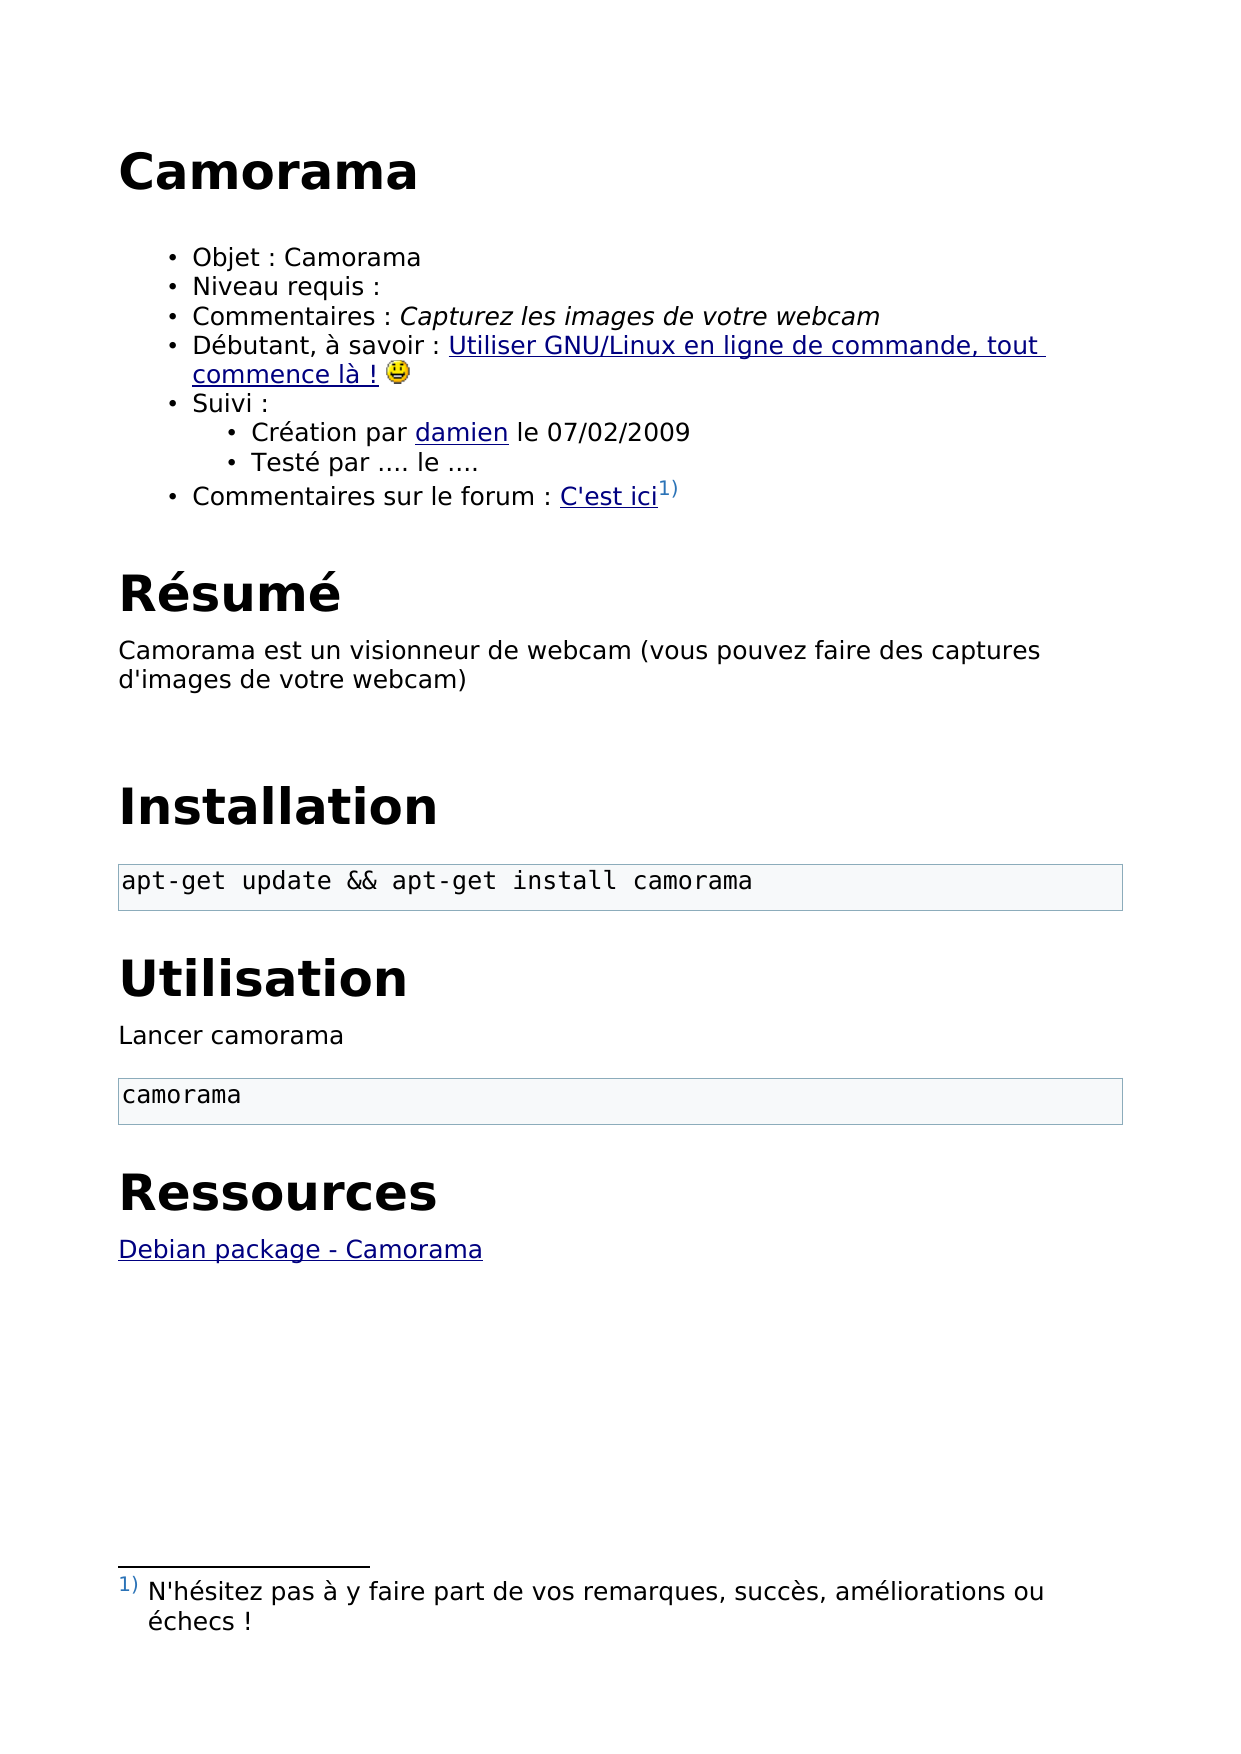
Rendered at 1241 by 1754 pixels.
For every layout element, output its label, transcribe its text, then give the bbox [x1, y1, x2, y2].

list Débutant, à savoir : Utiliser GNU/Linux en ligne de commande, tout commence là ! [177, 331, 1122, 389]
subtitle Camorama [118, 143, 1122, 201]
text Lancer camorama [118, 1021, 1122, 1050]
list Testé par .... le .... [236, 448, 1122, 477]
list Niveau requis : [177, 272, 1122, 302]
subtitle Installation [118, 778, 1122, 836]
list Suivi : [177, 389, 1122, 418]
table_header camorama [119, 1079, 1122, 1124]
text Camorama est un visionneur de webcam (vous pouvez faire des captures d'images de votre webcam) [118, 636, 1122, 694]
picture [386, 360, 410, 384]
table_header apt-get update && apt-get install camorama [119, 865, 1122, 910]
list Commentaires sur le forum : C'est ici [177, 477, 1122, 511]
list Commentaires : Capturez les images de votre webcam [177, 302, 1122, 331]
subtitle Ressources [118, 1164, 1122, 1222]
text Debian package - Camorama [118, 1235, 1122, 1264]
list Objet : Camorama [177, 243, 1122, 272]
subtitle Résumé [118, 565, 1122, 624]
list N'hésitez pas à y faire part de vos remarques, succès, améliorations ou échecs ! [118, 1573, 1122, 1636]
list Création par damien le 07/02/2009 [236, 418, 1122, 448]
subtitle Utilisation [118, 950, 1122, 1008]
